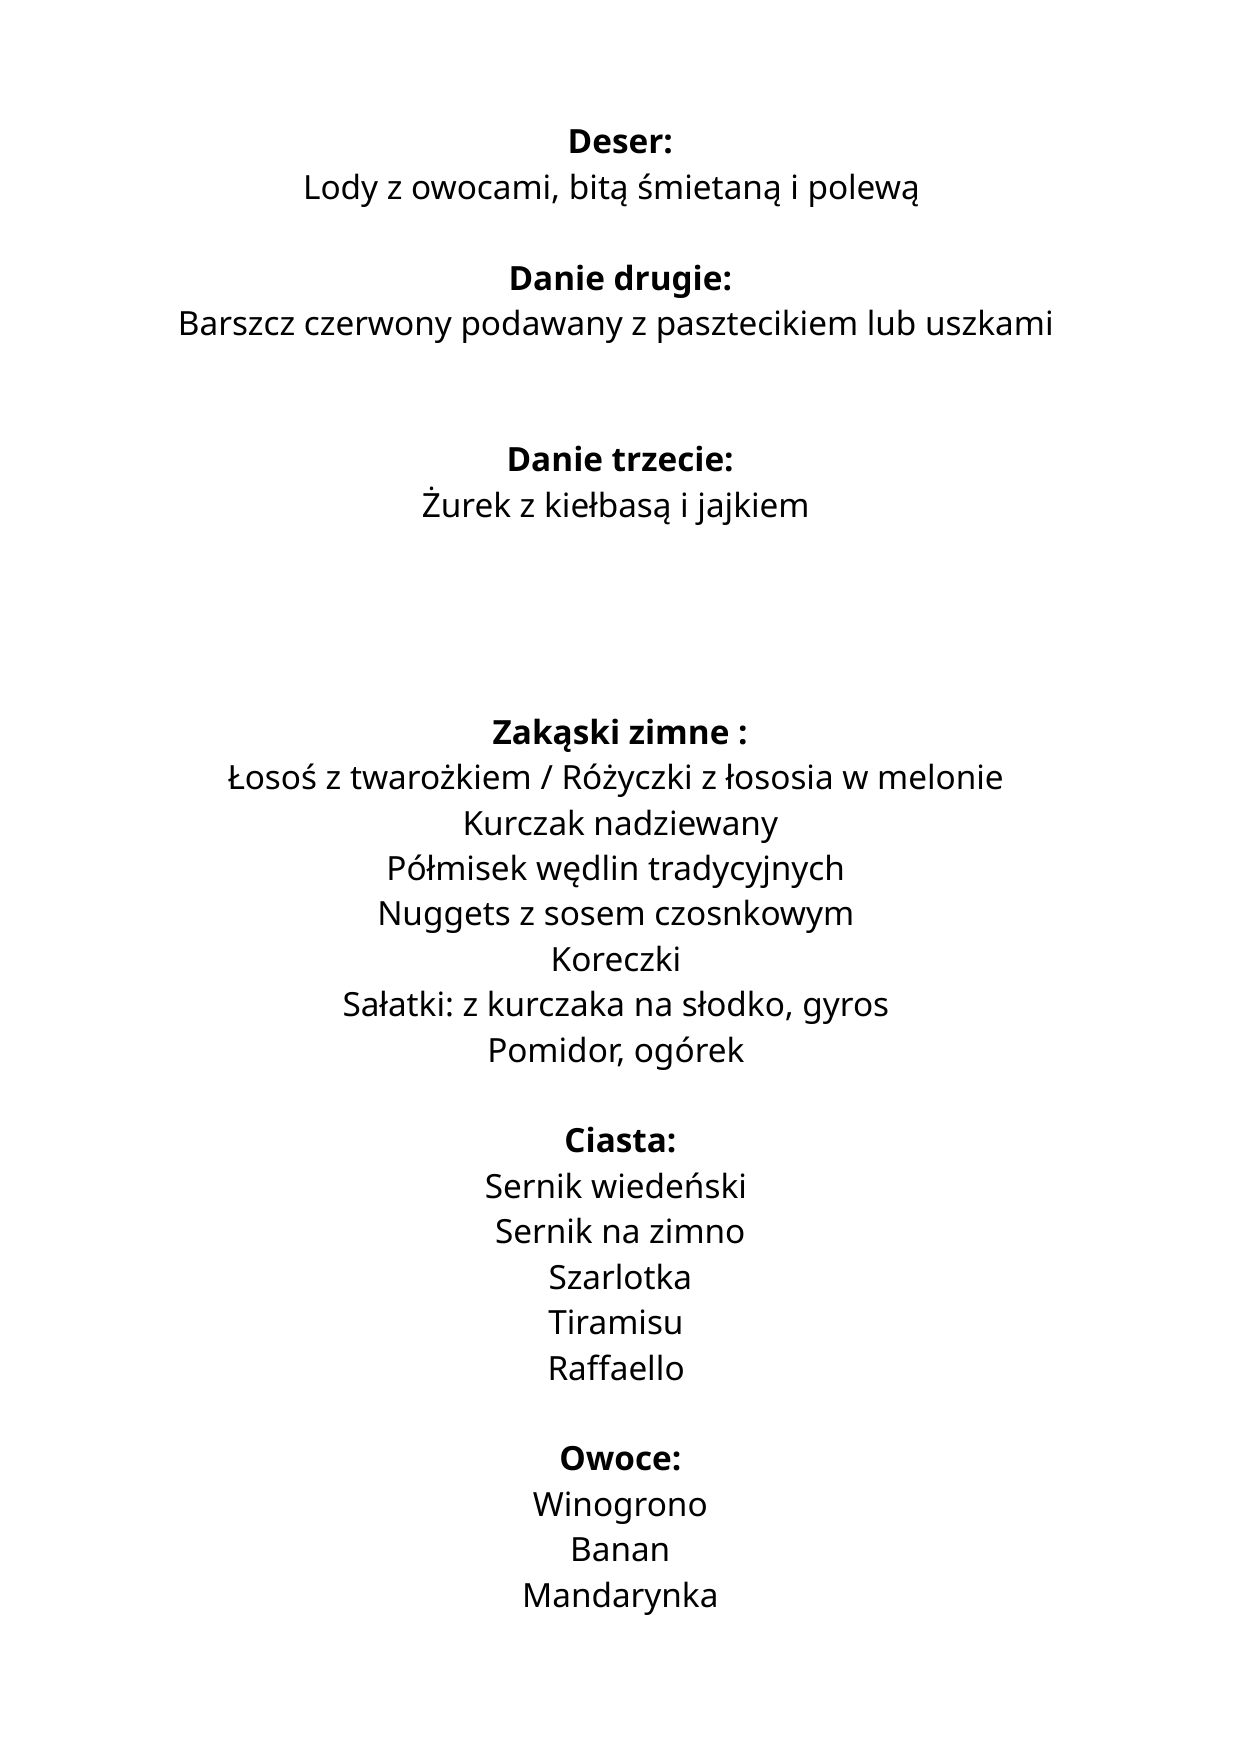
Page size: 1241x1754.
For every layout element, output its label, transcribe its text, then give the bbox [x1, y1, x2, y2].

text Sernik na zimno [118, 1208, 1122, 1253]
text Raffaello [118, 1344, 1122, 1390]
text Żurek z kiełbasą i jajkiem [118, 481, 1122, 527]
text Owoce: [118, 1435, 1122, 1481]
text Lody z owocami, bitą śmietaną i polewą [118, 163, 1122, 209]
text Zakąski zimne : [118, 708, 1122, 754]
text Sałatki: z kurczaka na słodko, gyros [118, 981, 1122, 1026]
text Sernik wiedeński [118, 1163, 1122, 1208]
text Tiramisu [118, 1299, 1122, 1344]
text Łosoś z twarożkiem / Różyczki z łososia w melonie [118, 754, 1122, 799]
text Deser: [118, 118, 1122, 163]
text Nuggets z sosem czosnkowym [118, 890, 1122, 936]
text Danie trzecie: [118, 436, 1122, 481]
text Koreczki [118, 936, 1122, 981]
text Banan [118, 1526, 1122, 1571]
text Mandarynka [118, 1571, 1122, 1617]
text Winogrono [118, 1481, 1122, 1526]
text Danie drugie: [118, 254, 1122, 300]
text Szarlotka [118, 1253, 1122, 1299]
text Ciasta: [118, 1117, 1122, 1163]
text Barszcz czerwony podawany z pasztecikiem lub uszkami [118, 300, 1122, 345]
text Półmisek wędlin tradycyjnych [118, 845, 1122, 890]
text Pomidor, ogórek [118, 1026, 1122, 1072]
text Kurczak nadziewany [118, 799, 1122, 845]
